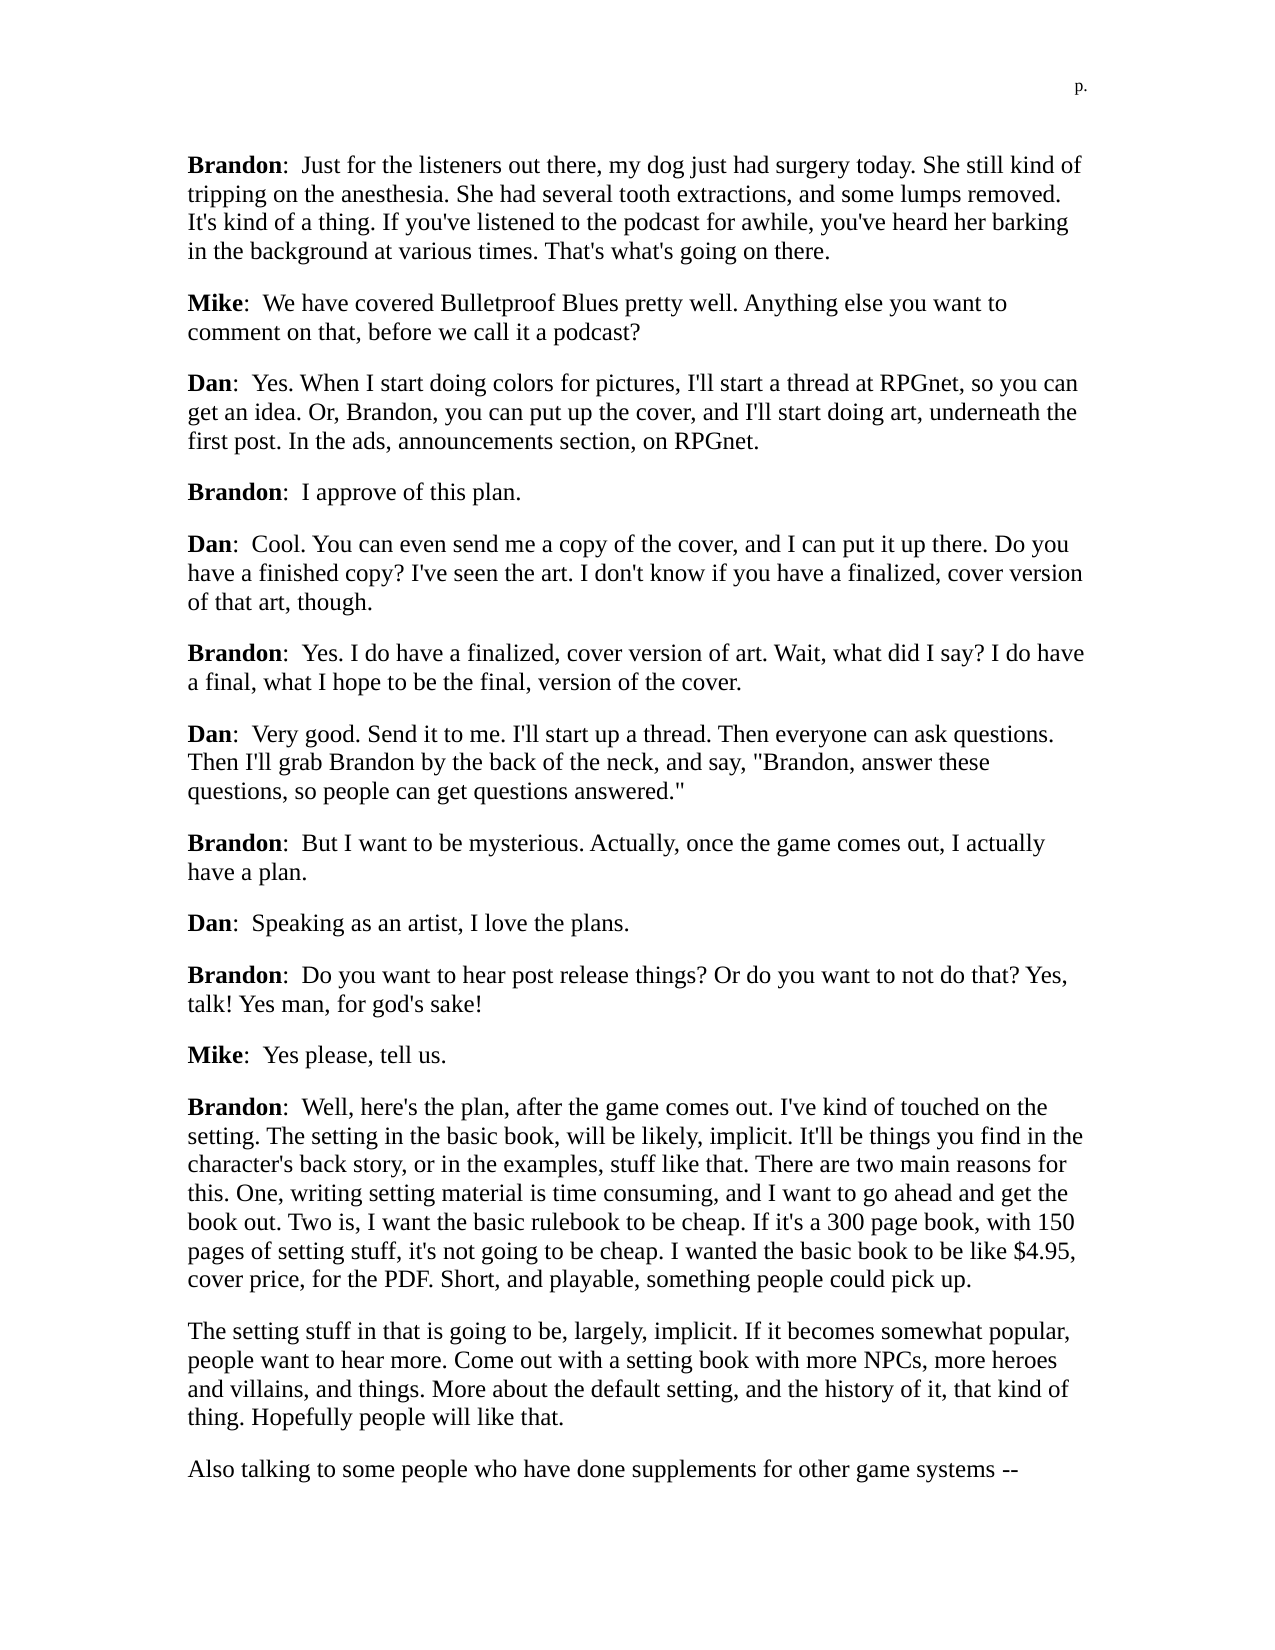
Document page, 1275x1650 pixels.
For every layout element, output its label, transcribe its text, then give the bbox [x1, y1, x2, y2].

text Dan: Speaking as an artist, I love the plans. [187, 908, 1087, 937]
text Dan: Cool. You can even send me a copy of the cover, and I can put it up there. Do you have a finished copy? I've seen the art. I don't know if you have a finalized, cover version of that art, though. [187, 529, 1087, 615]
text Also talking to some people who have done supplements for other game systems [187, 1454, 1087, 1483]
text Dan: Yes. When I start doing colors for pictures, I'll start a thread at RPGnet, so you can get an idea. Or, Brandon, you can put up the cover, and I'll start doing art, underneath the first post. In the ads, announcements section, on RPGnet. [187, 368, 1087, 454]
text Mike: Yes please, tell us. [187, 1040, 1087, 1069]
text Brandon: Yes. I do have a finalized, cover version of art. Wait, what did I say? I do have a final, what I hope to be the final, version of the cover. [187, 638, 1087, 696]
text Brandon: I approve of this plan. [187, 477, 1087, 506]
text Brandon: Just for the listeners out there, my dog just had surgery today. She still kind of tripping on the anesthesia. She had several tooth extractions, and some lumps removed. It's kind of a thing. If you've listened to the podcast for awhile, you've heard her barking in the background at various times. That's what's going on there. [187, 150, 1087, 265]
text The setting stuff in that is going to be, largely, implicit. If it becomes somewhat popular, people want to hear more. Come out with a setting book with more NPCs, more heroes and villains, and things. More about the default setting, and the history of it, that kind of thing. Hopefully people will like that. [187, 1316, 1087, 1431]
text Brandon: Well, here's the plan, after the game comes out. I've kind of touched on the setting. The setting in the basic book, will be likely, implicit. It'll be things you find in the character's back story, or in the examples, stuff like that. There are two main reasons for this. One, writing setting material is time consuming, and I want to go ahead and get the book out. Two is, I want the basic rulebook to be cheap. If it's a 300 page book, with 150 pages of setting stuff, it's not going to be cheap. I wanted the basic book to be like $4.95, cover price, for the PDF. Short, and playable, something people could pick up. [187, 1092, 1087, 1293]
text Brandon: But I want to be mysterious. Actually, once the game comes out, I actually have a plan. [187, 828, 1087, 885]
text Dan: Very good. Send it to me. I'll start up a thread. Then everyone can ask questions. Then I'll grab Brandon by the back of the neck, and say, "Brandon, answer these questions, so people can get questions answered." [187, 719, 1087, 805]
text Brandon: Do you want to hear post release things? Or do you want to not do that? Yes, talk! Yes man, for god's sake! [187, 960, 1087, 1017]
text Mike: We have covered Bulletproof Blues pretty well. Anything else you want to comment on that, before we call it a podcast? [187, 288, 1087, 345]
